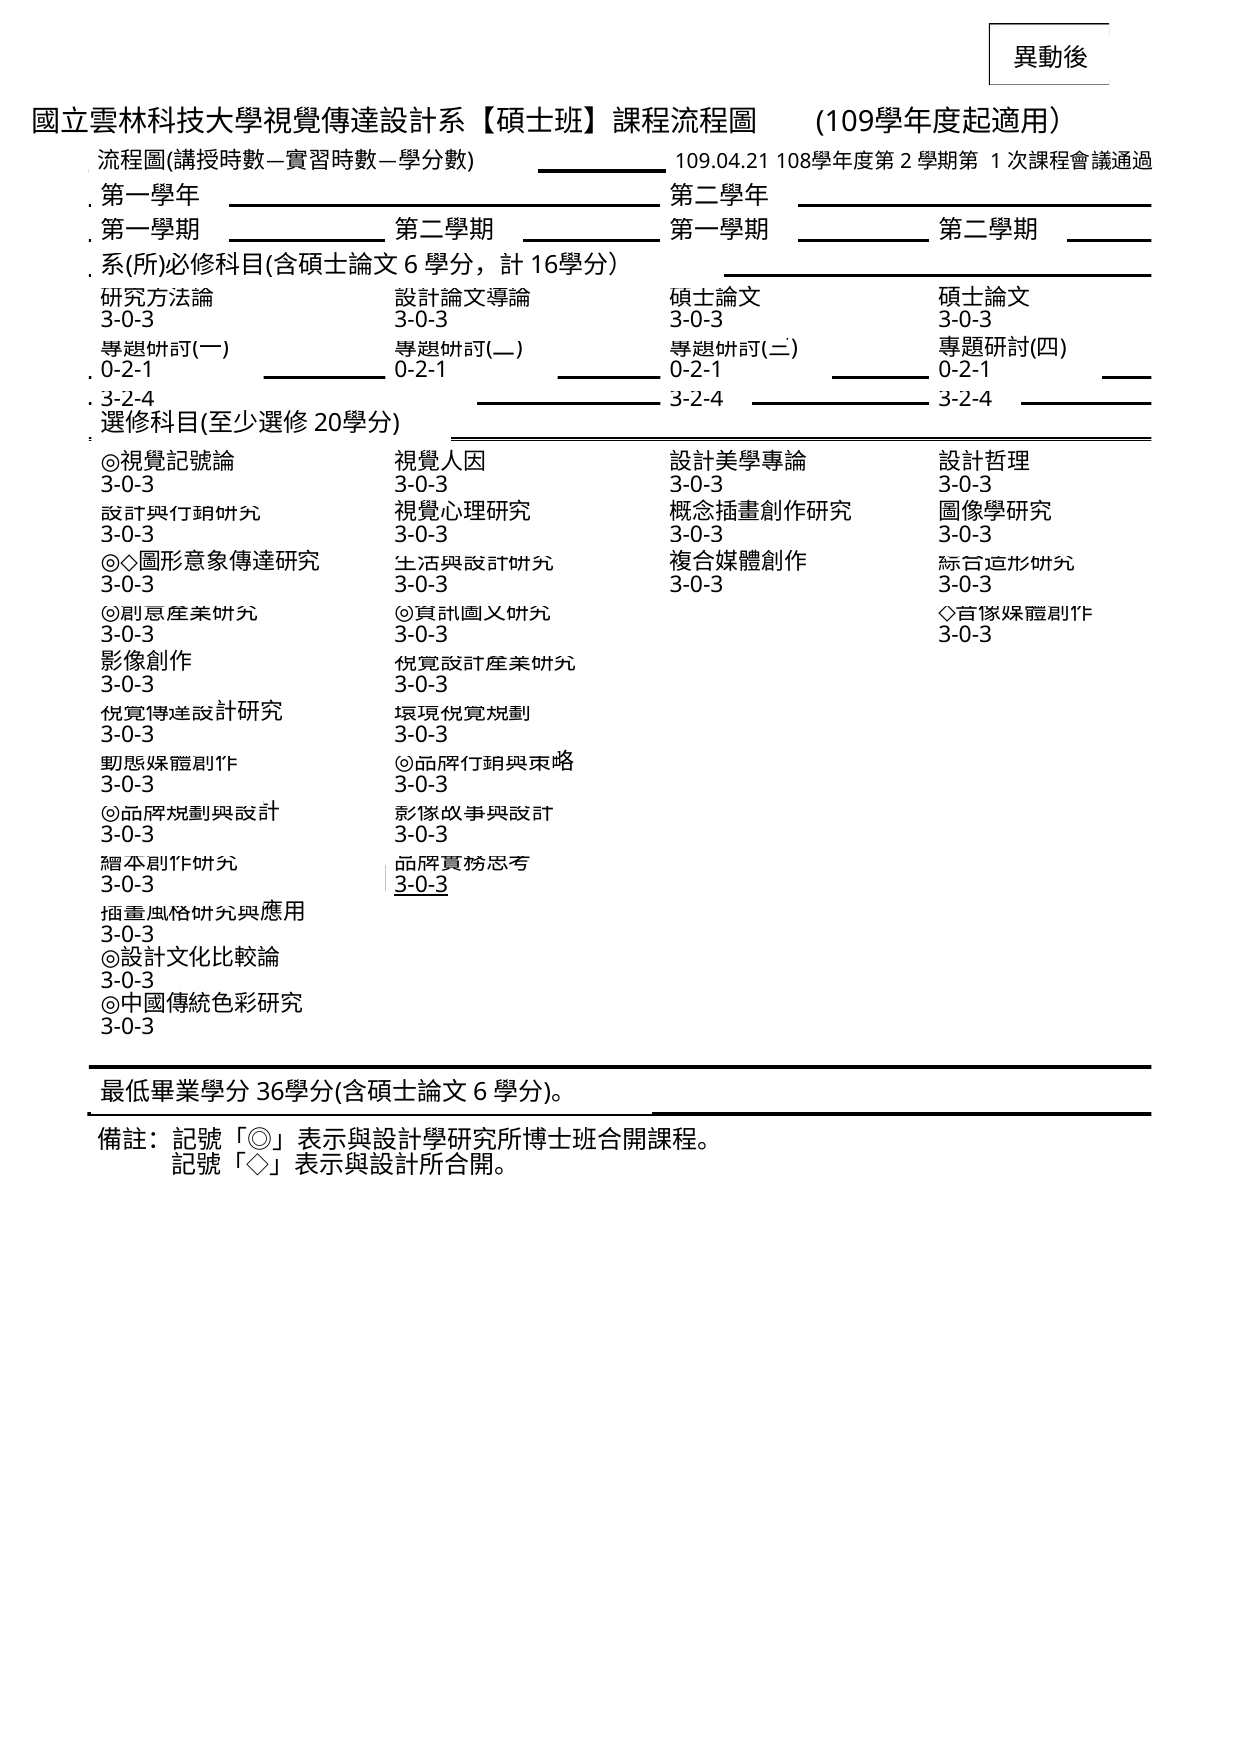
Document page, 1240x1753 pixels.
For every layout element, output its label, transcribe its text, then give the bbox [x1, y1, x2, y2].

text 專題研討(二) [518, 341, 549, 359]
text 3-0-3 [100, 524, 278, 542]
text 最低畢業學分 36學分(含碩士論文 6學分)。 [100, 1080, 643, 1105]
text 3-0-3 [394, 474, 503, 492]
text 第二學年 [669, 184, 789, 209]
text 繪本創作研究 [100, 856, 255, 874]
text 環境視覺規劃 [394, 706, 549, 724]
picture [451, 437, 1152, 441]
text 第二學期 [938, 219, 1058, 244]
text 研究方法論 [100, 288, 232, 309]
text 生活與設計研究 [394, 551, 572, 574]
text 設計美學專論 [669, 451, 824, 474]
text 品牌實務思考 [394, 856, 549, 874]
text 專題研討(二) [394, 341, 490, 359]
text ◎視覺記號論 [100, 451, 255, 474]
text 專題研討(一) [225, 337, 255, 359]
text ◎創意產業研究 [100, 606, 278, 624]
text 3-0-3 [938, 524, 1070, 547]
text 3-0-3 [100, 474, 255, 497]
text 專題研討(三) [669, 341, 765, 359]
text 0-2-1 [394, 359, 549, 383]
text ◎品牌規劃與設計 [100, 801, 301, 824]
text 3-0-3 [100, 574, 347, 597]
text 視覺傳達設計研究 [100, 701, 301, 724]
text 0-2-1 [938, 359, 1093, 383]
text 第一學年 [100, 184, 220, 209]
text 選修科目(至少選修 20學分) [100, 411, 442, 436]
text 3-0-3 [394, 574, 572, 597]
text 3-0-3 [669, 474, 824, 492]
text 0-2-1 [100, 359, 255, 383]
text 第一學期 [669, 219, 789, 244]
text ◎資訊圖文研究 [394, 606, 572, 624]
text 專題研討(三) [764, 337, 824, 359]
text 異動後 [1013, 46, 1108, 71]
text 3-0-3 [669, 574, 824, 597]
text 3-0-3 [100, 774, 255, 797]
text 3-2-4 [669, 391, 743, 411]
text 專題研討(二) [489, 341, 519, 359]
text ◎品牌行銷與策略 [394, 751, 595, 774]
text 109.04.21 108學年度第 2學期第 1次課程會議通過 [674, 152, 1208, 173]
text 系(所)必修科目(含碩士論文 6學分，計 16學分） [100, 254, 715, 279]
text 記號「◇」表示與設計所合開。 [171, 1153, 799, 1178]
text 設計哲理 [938, 451, 1047, 474]
text 3-0-3 [394, 674, 595, 697]
text 3-0-3 [394, 524, 549, 547]
text 3-0-3 [100, 624, 278, 647]
text 複合媒體創作 [669, 551, 824, 574]
text ◎設計文化比較論 [100, 947, 324, 970]
text 3-2-4 [938, 391, 1012, 411]
text 3-0-3 [394, 824, 572, 847]
text 碩士論文 [938, 287, 1047, 309]
text 3-0-3 [100, 924, 324, 947]
text 3-0-3 [100, 970, 324, 993]
text 專題研討(四) [938, 337, 1093, 359]
text 概念插畫創作研究 [669, 501, 870, 524]
text 設計論文導論 [394, 288, 549, 309]
text 3-2-4 [100, 388, 442, 411]
text 第二學期 [394, 219, 514, 244]
text 3-0-3 [669, 524, 870, 547]
text ◎中國傳統色彩研究 [100, 993, 324, 1016]
text 3-0-3 [100, 1016, 324, 1039]
text 0-2-1 [669, 359, 824, 383]
picture [988, 23, 1110, 85]
picture [538, 169, 666, 173]
text 國立雲林科技大學視覺傳達設計系【碩士班】課程流程圖 (109學年度起適用） [31, 108, 1231, 137]
text 視覺人因 [394, 451, 503, 474]
text 視覺設計產業研究 [394, 651, 595, 674]
text 圖像學研究 [938, 501, 1070, 524]
text 備註：記號「◎」表示與設計學研究所博士班合開課程。 [98, 1128, 799, 1153]
text 3-2-4 [451, 391, 468, 411]
text 3-0-3 [394, 774, 595, 797]
text 動態媒體創作 [100, 756, 255, 774]
text 3-0-3 [100, 724, 301, 747]
picture [88, 1065, 1152, 1069]
text 影像創作 [100, 651, 209, 674]
text 第一學期 [100, 219, 220, 244]
text 3-0-3 [100, 674, 209, 697]
text 專題研討(一) [100, 341, 196, 359]
text ◎◇圖形意象傳達研究 [100, 551, 347, 574]
text 3-0-3 [394, 309, 549, 333]
text 設計與行銷研究 [100, 501, 278, 524]
text 3-0-3 [938, 474, 1047, 492]
text 3-0-3 [394, 624, 572, 647]
text 專題研討(一) [195, 341, 226, 359]
text 3-0-3 [100, 309, 232, 333]
picture [87, 1112, 1152, 1116]
text 3-0-3 [394, 724, 549, 747]
text 3-0-3 [394, 874, 549, 897]
text 3-0-3 [100, 874, 255, 897]
text 3-0-3 [669, 309, 778, 333]
text ◇音像媒體創作 [938, 601, 1116, 624]
text 碩士論文 [669, 287, 778, 309]
text 3-0-3 [100, 824, 301, 847]
text 3-0-3 [938, 309, 1047, 328]
text 視覺心理研究 [394, 501, 549, 524]
text 插畫風格研究與應用 [100, 901, 324, 924]
text 綜合造形研究 [938, 551, 1093, 574]
text 3-0-3 [938, 624, 1116, 647]
text 流程圖(講授時數—實習時數—學分數) [98, 150, 529, 173]
text 3-0-3 [938, 574, 1093, 597]
text 影像故事與設計 [394, 806, 572, 824]
